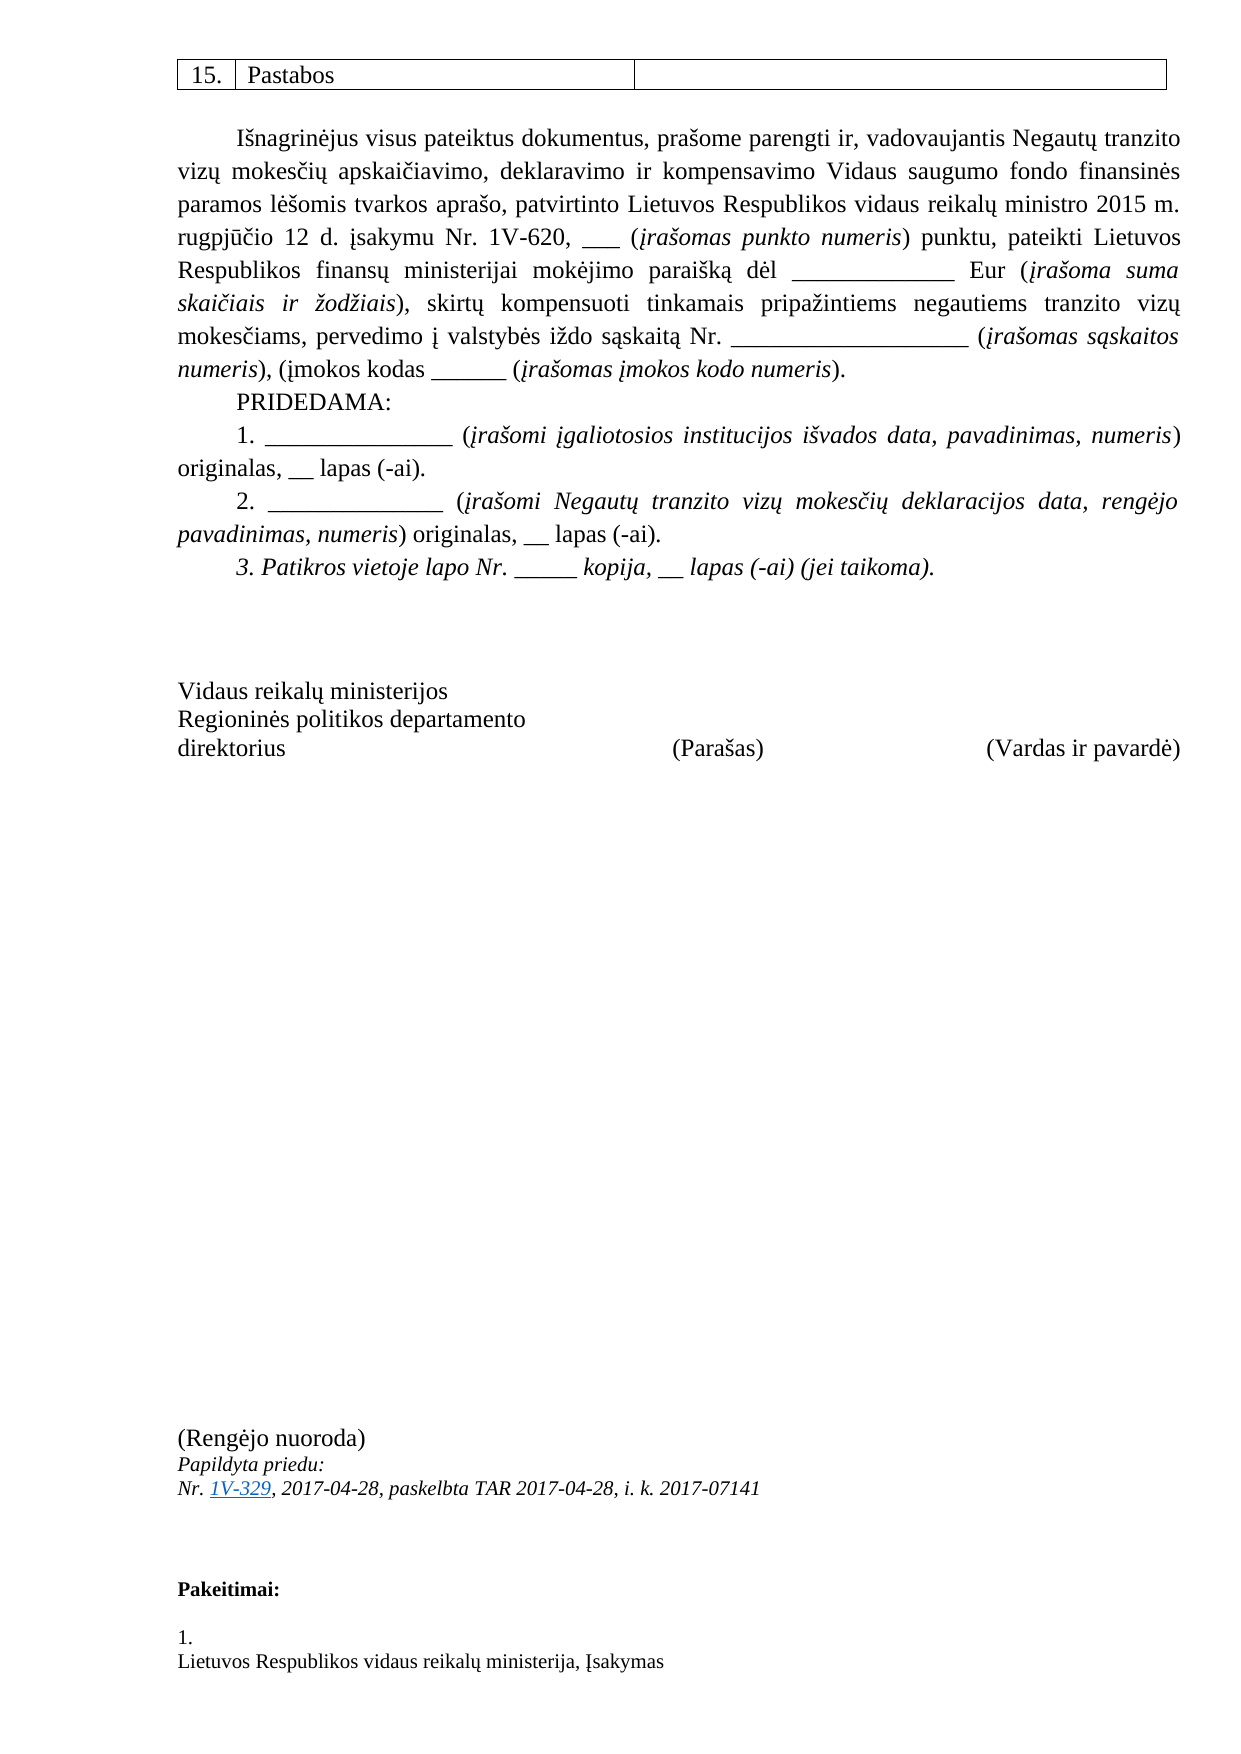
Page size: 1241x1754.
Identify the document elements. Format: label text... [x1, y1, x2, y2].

text Vidaus reikalų ministerijos [177, 676, 1181, 704]
text Regioninės politikos departamento [177, 704, 1181, 733]
table_cell Pastabos [236, 60, 634, 89]
text Išnagrinėjus visus pateiktus dokumentus, prašome parengti ir, vadovaujantis Negautų tranzito vizų mokesčių apskaičiavimo, deklaravimo ir kompensavimo Vidaus saugumo fondo finansinės paramos lėšomis tvarkos aprašo, patvirtinto Lietuvos Respublikos vidaus reikalų ministro 2015 m. rugpjūčio 12 d. įsakymu Nr. 1V-620, ___ (įrašomas punkto numeris) punktu, pateikti Lietuvos Respublikos finansų ministerijai mokėjimo paraišką dėl _____________ Eur (įrašoma suma skaičiais ir žodžiais), skirtų kompensuoti tinkamais pripažintiems negautiems tranzito vizų mokesčiams, pervedimo į valstybės iždo sąskaitą Nr. ___________________ (įrašomas sąskaitos numeris), (įmokos kodas ______ (įrašomas įmokos kodo numeris). [177, 123, 1181, 383]
text 1. _______________ (įrašomi įgaliotosios institucijos išvados data, pavadinimas, numeris) originalas, __ lapas (-ai). [177, 420, 1181, 482]
table_cell [635, 60, 1166, 89]
text (Rengėjo nuoroda) [177, 1423, 1181, 1452]
text PRIDEDAMA: [177, 387, 1181, 416]
text direktorius (Parašas) (Vardas ir pavardė) [177, 733, 1181, 762]
text Papildyta priedu: [177, 1452, 1181, 1476]
text 1. [177, 1625, 1181, 1649]
text Nr. 1V-329, 2017-04-28, paskelbta TAR 2017-04-28, i. k. 2017-07141 [177, 1476, 1181, 1500]
text 3. Patikros vietoje lapo Nr. _____ kopija, __ lapas (-ai) (jei taikoma). [236, 552, 1181, 581]
table_cell 15. [178, 60, 235, 89]
text 2. ______________ (įrašomi Negautų tranzito vizų mokesčių deklaracijos data, rengėjo pavadinimas, numeris) originalas, __ lapas (-ai). [177, 486, 1181, 548]
text Pakeitimai: [177, 1577, 1181, 1601]
text Lietuvos Respublikos vidaus reikalų ministerija, Įsakymas [177, 1649, 1181, 1673]
